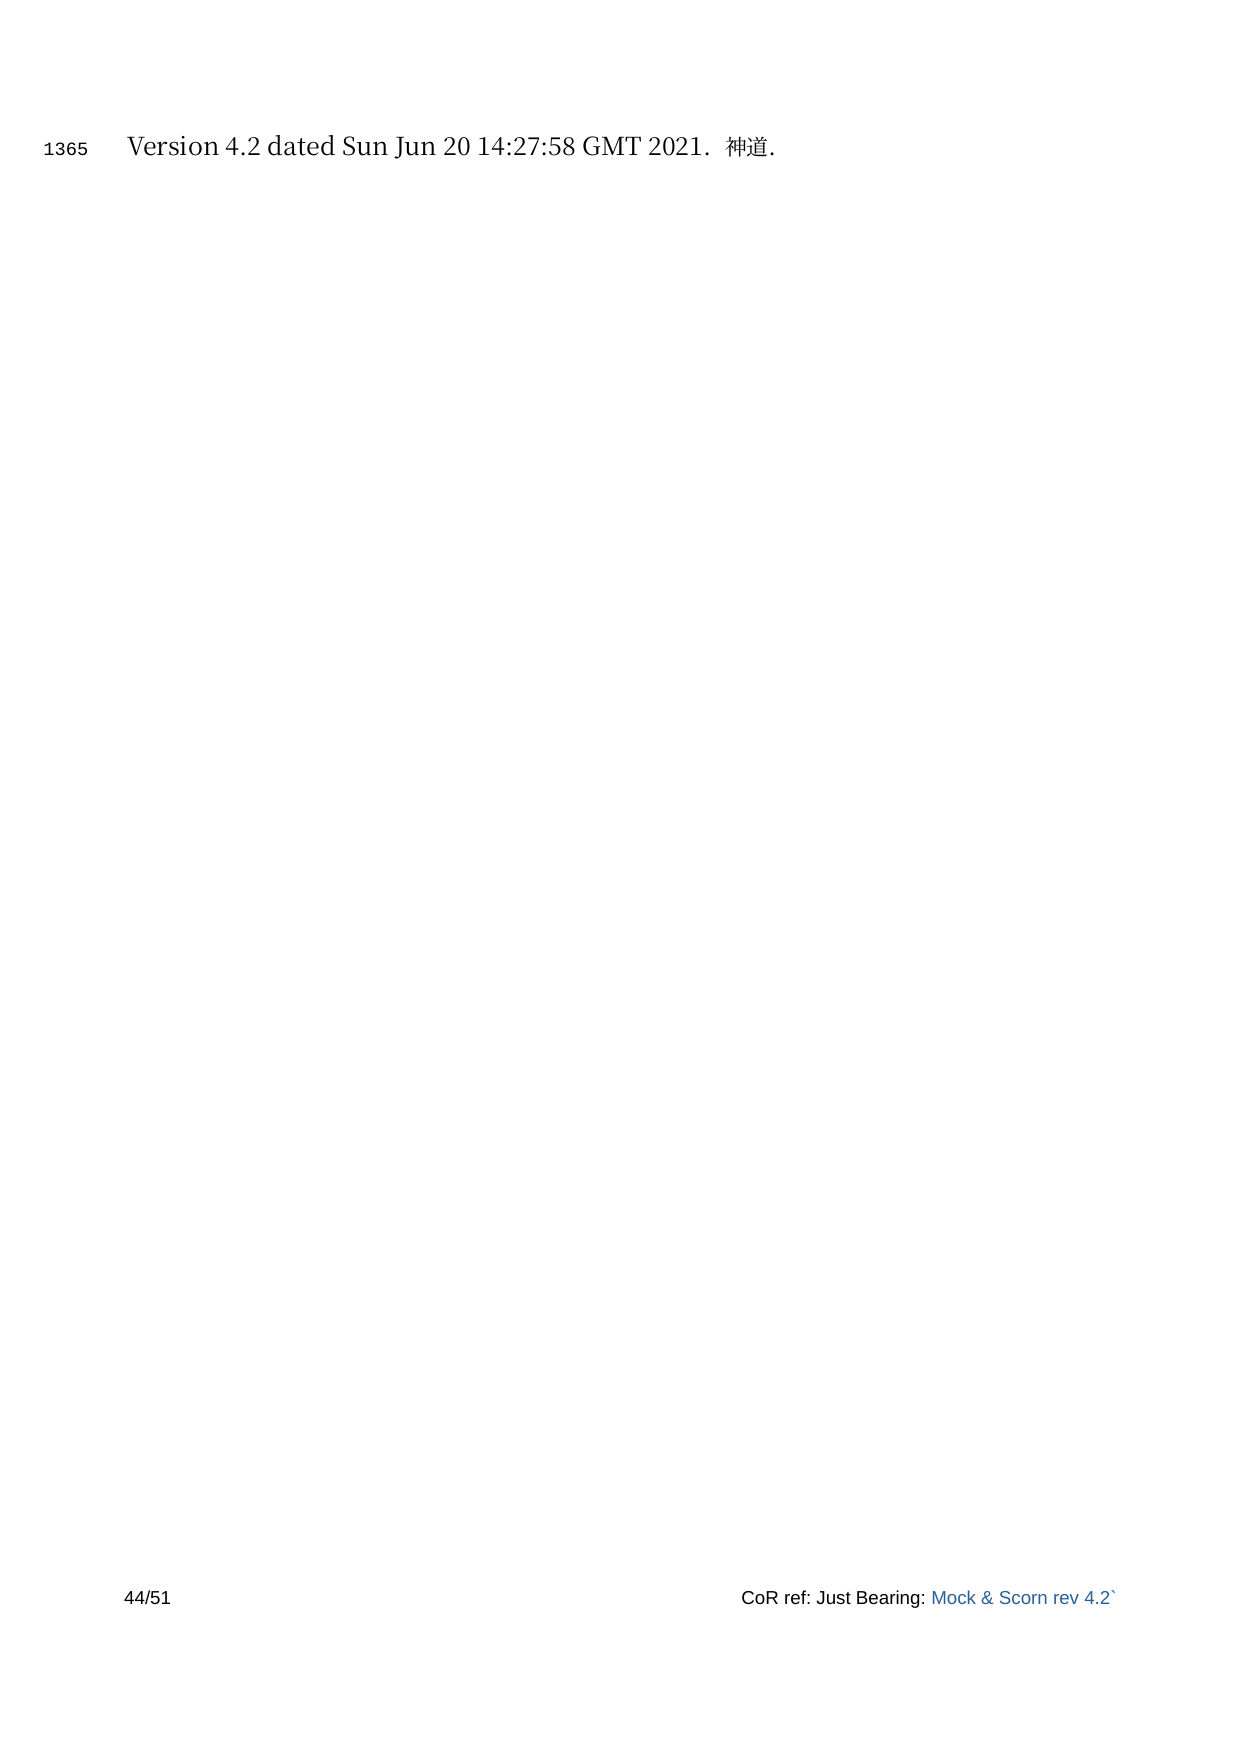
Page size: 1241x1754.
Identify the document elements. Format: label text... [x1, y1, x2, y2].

text Version 4.2 dated Sun Jun 20 14:27:58 GMT 2021. 神道. [118, 118, 1122, 172]
